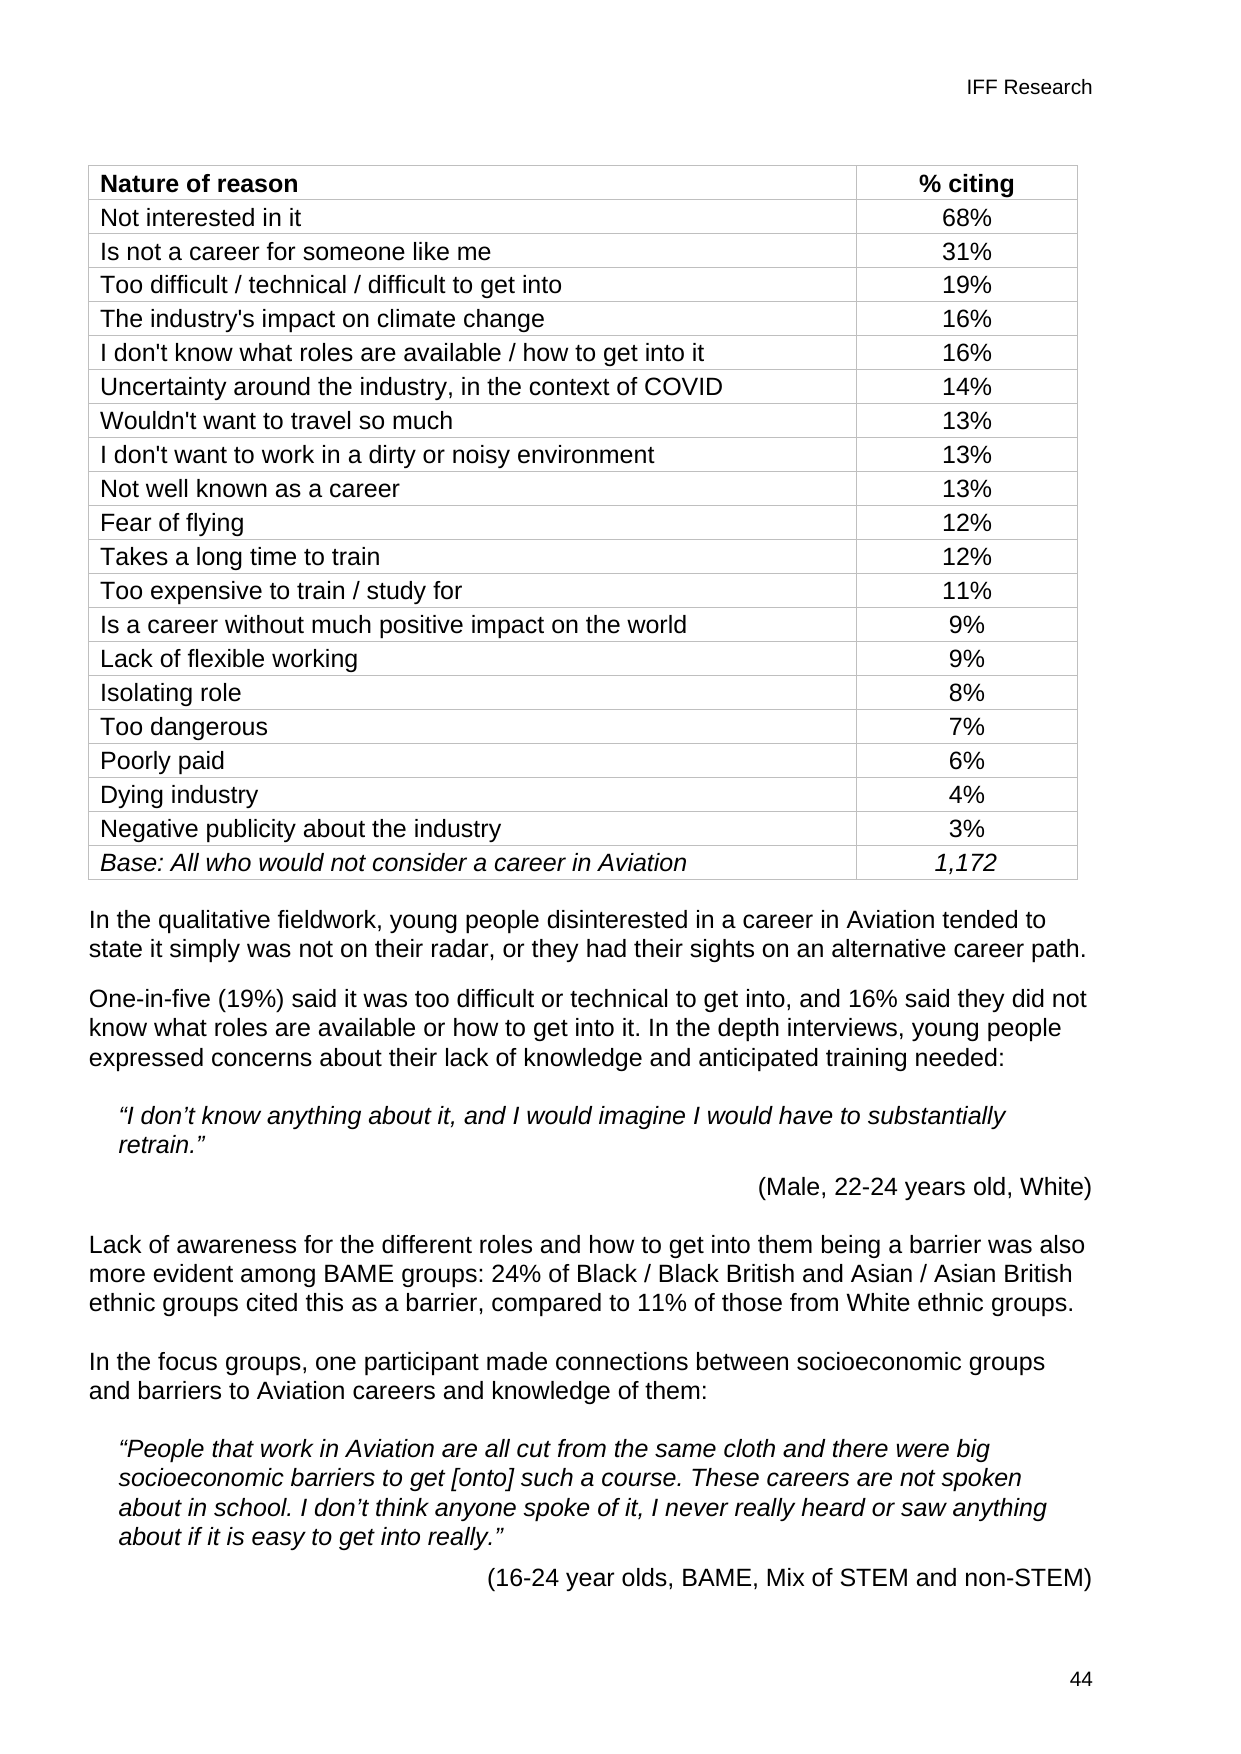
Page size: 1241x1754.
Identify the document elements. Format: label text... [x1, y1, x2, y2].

table_cell 12% [857, 506, 1077, 539]
text “People that work in Aviation are all cut from the same cloth and there were big socioeconomic barriers to get [onto] such a course. These careers are not spoken about in school. I don’t think anyone spoke of it, I never really heard or saw anything about if it is easy to get into really.” [118, 1434, 1063, 1550]
table_cell 16% [857, 302, 1077, 335]
table_header Nature of reason [89, 166, 856, 199]
table_cell The industry's impact on climate change [89, 302, 856, 335]
table_cell 4% [857, 778, 1077, 811]
table_cell 13% [857, 438, 1077, 471]
table_cell I don't want to work in a dirty or noisy environment [89, 438, 856, 471]
table_cell 13% [857, 404, 1077, 437]
table_cell Poorly paid [89, 744, 856, 777]
table_cell Lack of flexible working [89, 642, 856, 675]
table_cell 19% [857, 268, 1077, 301]
table_cell 68% [857, 200, 1077, 233]
table_cell 16% [857, 336, 1077, 369]
table_cell Isolating role [89, 676, 856, 709]
table_cell Takes a long time to train [89, 540, 856, 573]
table_cell 13% [857, 472, 1077, 505]
table_cell Base: All who would not consider a career in Aviation [89, 846, 856, 878]
table_cell 14% [857, 370, 1077, 403]
table_cell Fear of flying [89, 506, 856, 539]
table_cell Is not a career for someone like me [89, 234, 856, 267]
table_cell Too expensive to train / study for [89, 574, 856, 607]
table_cell Dying industry [89, 778, 856, 811]
table_cell Too dangerous [89, 710, 856, 743]
table_cell 3% [857, 812, 1077, 844]
table_cell Uncertainty around the industry, in the context of COVID [89, 370, 856, 403]
text In the qualitative fieldwork, young people disinterested in a career in Aviation tended to state it simply was not on their radar, or they had their sights on an alternative career path. [89, 904, 1092, 963]
table_cell Negative publicity about the industry [89, 812, 856, 844]
table_cell 1,172 [857, 846, 1077, 878]
table_cell I don't know what roles are available / how to get into it [89, 336, 856, 369]
table_cell Is a career without much positive impact on the world [89, 608, 856, 641]
text Lack of awareness for the different roles and how to get into them being a barrier was also more evident among BAME groups: 24% of Black / Black British and Asian / Asian British ethnic groups cited this as a barrier, compared to 11% of those from White ethnic groups. [89, 1229, 1092, 1317]
table_cell Not interested in it [89, 200, 856, 233]
table_cell Not well known as a career [89, 472, 856, 505]
table_cell Too difficult / technical / difficult to get into [89, 268, 856, 301]
table_cell 31% [857, 234, 1077, 267]
table_cell 7% [857, 710, 1077, 743]
text In the focus groups, one participant made connections between socioeconomic groups and barriers to Aviation careers and knowledge of them: [89, 1346, 1092, 1404]
table_cell 12% [857, 540, 1077, 573]
text (16-24 year olds, BAME, Mix of STEM and non-STEM) [89, 1563, 1092, 1592]
table_cell 8% [857, 676, 1077, 709]
text One-in-five (19%) said it was too difficult or technical to get into, and 16% said they did not know what roles are available or how to get into it. In the depth interviews, young people expressed concerns about their lack of knowledge and anticipated training needed: [89, 984, 1092, 1071]
table_cell Wouldn't want to travel so much [89, 404, 856, 437]
table_cell 9% [857, 608, 1077, 641]
table_header % citing [857, 166, 1077, 199]
text (Male, 22-24 years old, White) [89, 1171, 1092, 1200]
text “I don’t know anything about it, and I would imagine I would have to substantially retrain.” [118, 1100, 1063, 1159]
table_cell 11% [857, 574, 1077, 607]
table_cell 6% [857, 744, 1077, 777]
table_cell 9% [857, 642, 1077, 675]
